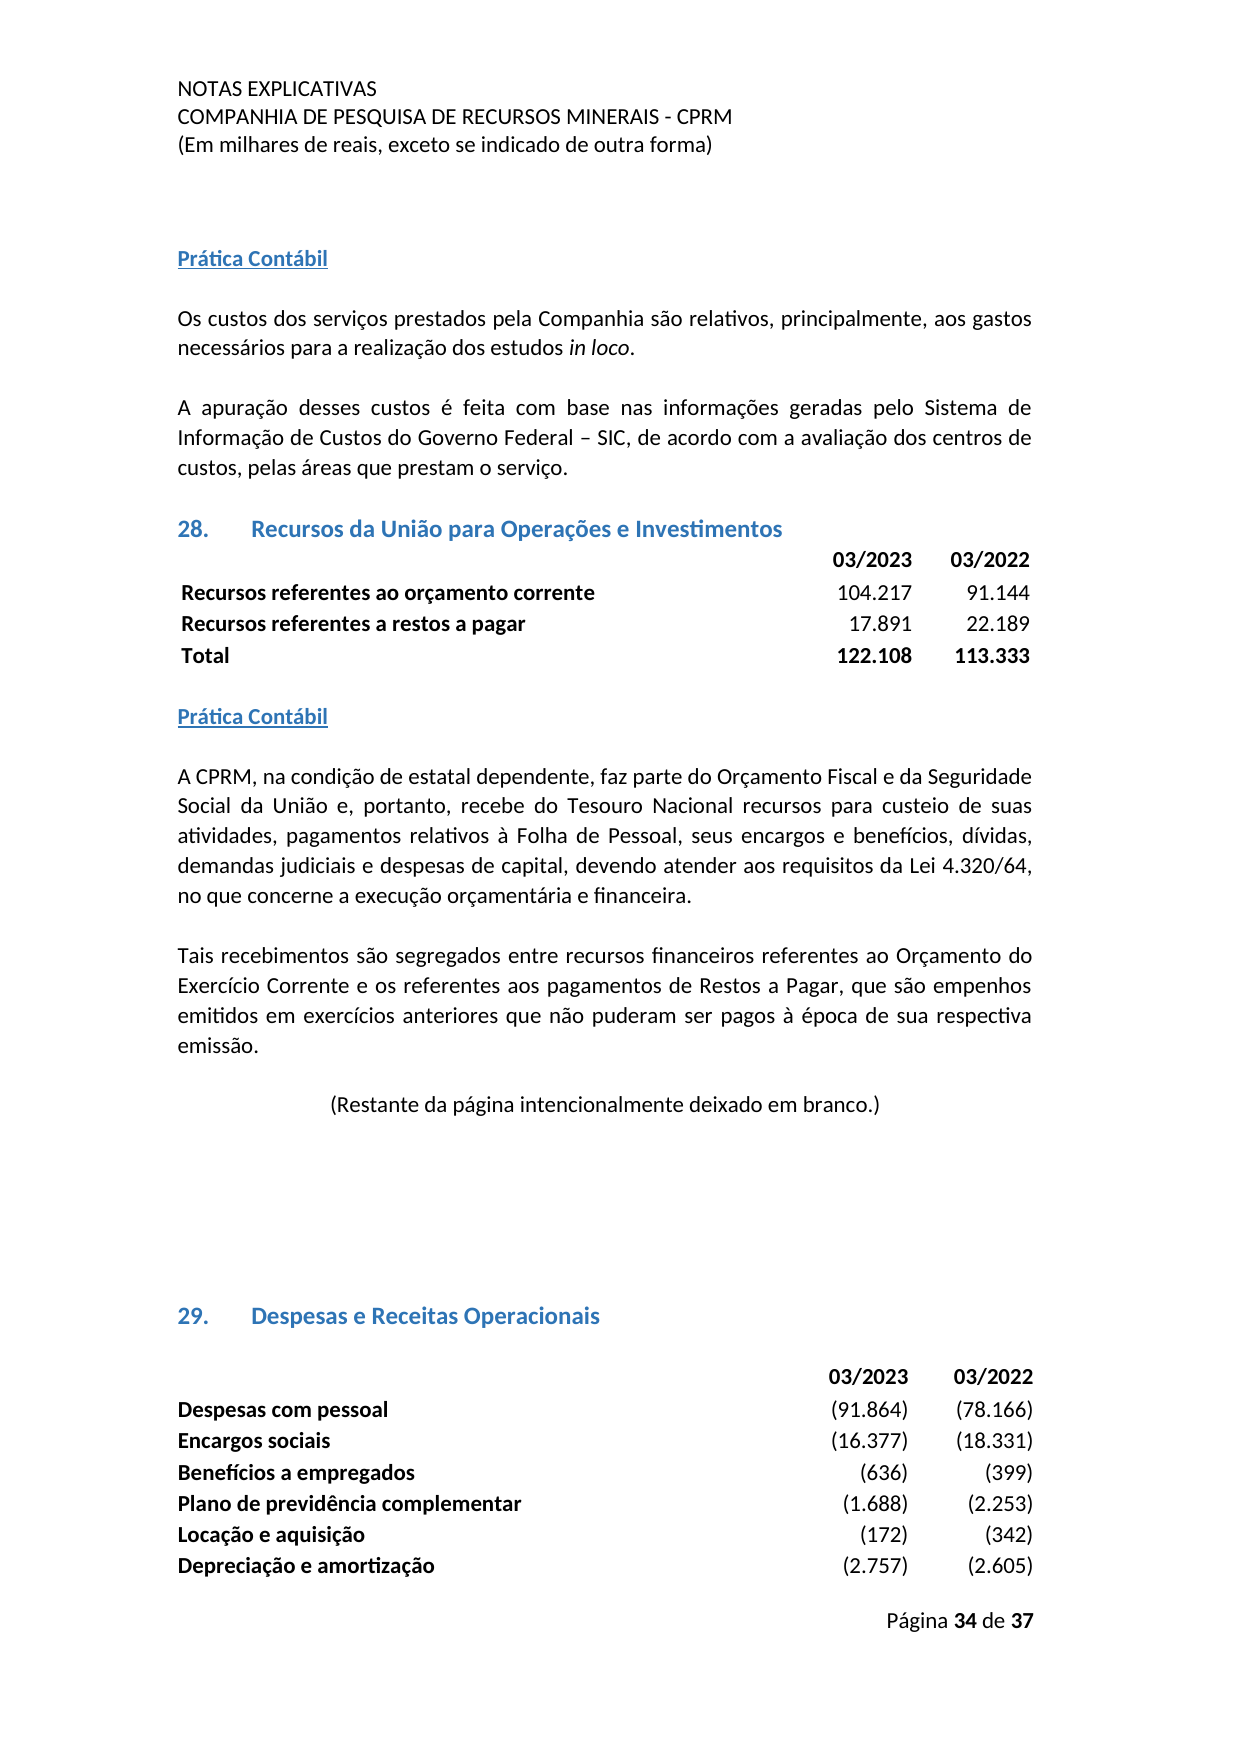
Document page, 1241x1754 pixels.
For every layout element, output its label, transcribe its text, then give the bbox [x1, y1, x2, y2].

table_cell 22.189 [923, 610, 1041, 641]
text Os custos dos serviços prestados pela Companhia são relativos, principalmente, aos gastos necessários para a realização dos estudos in loco. [177, 304, 1034, 362]
table_cell (2.757) [793, 1551, 919, 1583]
table_cell Recursos referentes ao orçamento corrente [170, 578, 805, 609]
table_header [166, 1363, 793, 1395]
list Recursos da União para Operações e Investimentos [177, 513, 1034, 543]
table_cell (91.864) [793, 1395, 919, 1426]
table_cell Locação e aquisição [166, 1520, 793, 1551]
table_header 03/2022 [920, 1363, 1044, 1395]
text Prática Contábil [177, 244, 1034, 272]
table_cell (78.166) [920, 1395, 1044, 1426]
table_cell (399) [920, 1458, 1044, 1489]
text A apuração desses custos é feita com base nas informações geradas pelo Sistema de Informação de Custos do Governo Federal – SIC, de acordo com a avaliação dos centros de custos, pelas áreas que prestam o serviço. [177, 393, 1034, 481]
table_cell Plano de previdência complementar [166, 1489, 793, 1520]
table_cell Recursos referentes a restos a pagar [170, 610, 805, 641]
table_cell (636) [793, 1458, 919, 1489]
table_cell (172) [793, 1520, 919, 1551]
table_cell Total [170, 641, 805, 672]
table_cell (342) [920, 1520, 1044, 1551]
table_cell (18.331) [920, 1426, 1044, 1458]
text A CPRM, na condição de estatal dependente, faz parte do Orçamento Fiscal e da Seguridade Social da União e, portanto, recebe do Tesouro Nacional recursos para custeio de suas atividades, pagamentos relativos à Folha de Pessoal, seus encargos e benefícios, dívidas, demandas judiciais e despesas de capital, devendo atender aos requisitos da Lei 4.320/64, no que concerne a execução orçamentária e financeira. [177, 762, 1034, 909]
table_cell (2.253) [920, 1489, 1044, 1520]
table_cell Encargos sociais [166, 1426, 793, 1458]
list Despesas e Receitas Operacionais [177, 1300, 1034, 1330]
text (Restante da página intencionalmente deixado em branco.) [177, 1091, 1034, 1119]
table_cell Benefícios a empregados [166, 1458, 793, 1489]
table_cell 113.333 [923, 641, 1041, 672]
table_cell 104.217 [805, 578, 923, 609]
table_cell 122.108 [805, 641, 923, 672]
table_cell Despesas com pessoal [166, 1395, 793, 1426]
table_header 03/2023 [793, 1363, 919, 1395]
table_cell (2.605) [920, 1551, 1044, 1583]
table_header 03/2023 [805, 546, 923, 578]
table_cell (16.377) [793, 1426, 919, 1458]
table_cell 91.144 [923, 578, 1041, 609]
table_header 03/2022 [923, 546, 1041, 578]
table_cell 17.891 [805, 610, 923, 641]
text Tais recebimentos são segregados entre recursos financeiros referentes ao Orçamento do Exercício Corrente e os referentes aos pagamentos de Restos a Pagar, que são empenhos emitidos em exercícios anteriores que não puderam ser pagos à época de sua respectiva emissão. [177, 941, 1034, 1059]
table_cell (1.688) [793, 1489, 919, 1520]
table_cell Depreciação e amortização [166, 1551, 793, 1583]
table_header [170, 546, 805, 578]
text Prática Contábil [177, 702, 1034, 730]
